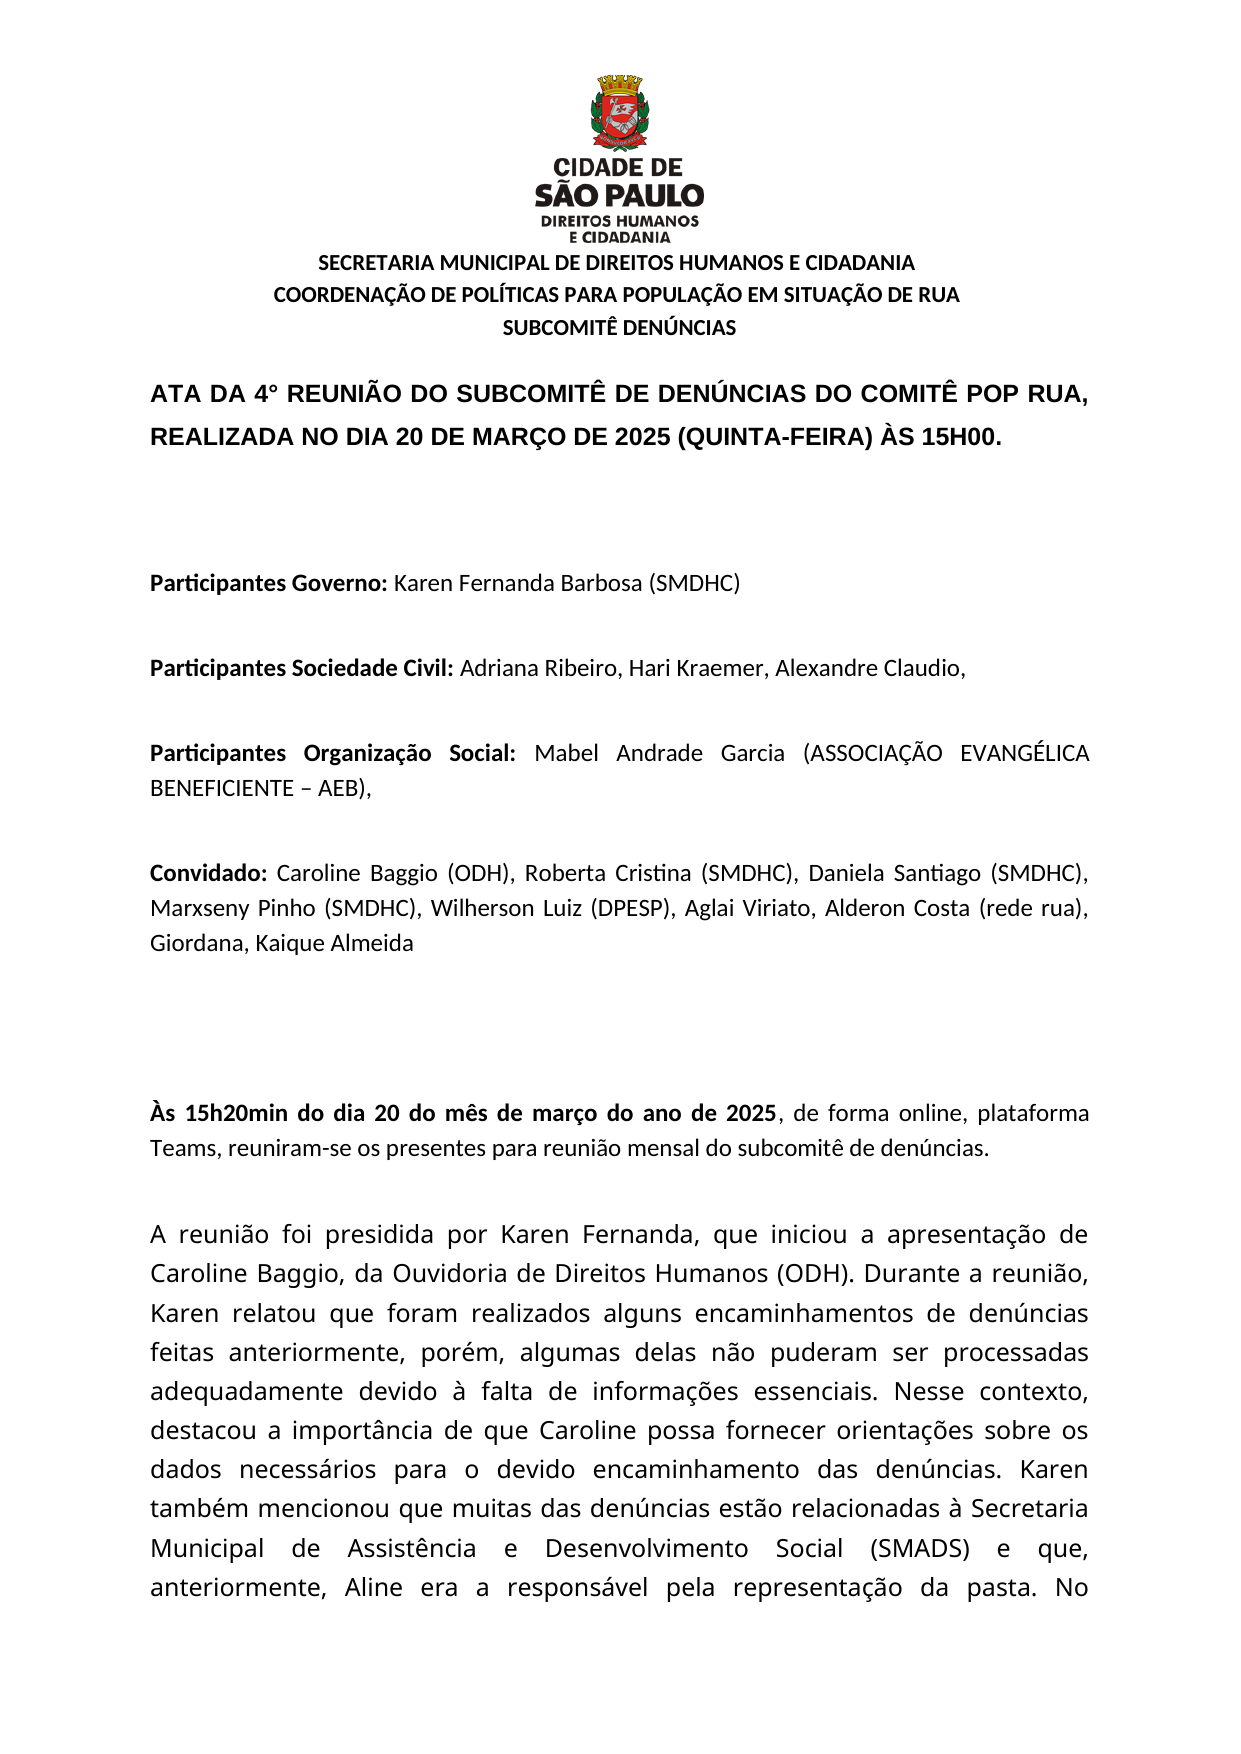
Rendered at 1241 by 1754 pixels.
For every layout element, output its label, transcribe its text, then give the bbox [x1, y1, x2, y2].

text Participantes Governo: Karen Fernanda Barbosa (SMDHC) [150, 567, 1090, 597]
text Convidado: Caroline Baggio (ODH), Roberta Cristina (SMDHC), Daniela Santiago (SMDHC), Marxseny Pinho (SMDHC), Wilherson Luiz (DPESP), Aglai Viriato, Alderon Costa (rede rua), Giordana, Kaique Almeida [150, 857, 1090, 957]
text Participantes Sociedade Civil: Adriana Ribeiro, Hari Kraemer, Alexandre Claudio, [150, 652, 1090, 682]
text Participantes Organização Social: Mabel Andrade Garcia (ASSOCIAÇÃO EVANGÉLICA BENEFICIENTE – AEB), [150, 737, 1090, 802]
text Às 15h20min do dia 20 do mês de março do ano de 2025, de forma online, plataforma Teams, reuniram-se os presentes para reunião mensal do subcomitê de denúncias. [150, 1097, 1090, 1162]
text ATA DA 4° REUNIÃO DO SUBCOMITÊ DE DENÚNCIAS DO COMITÊ POP RUA, REALIZADA NO DIA 20 DE MARÇO DE 2025 (QUINTA-FEIRA) ÀS 15H00. [150, 379, 1090, 451]
text A reunião foi presidida por Karen Fernanda, que iniciou a apresentação de Caroline Baggio, da Ouvidoria de Direitos Humanos (ODH). Durante a reunião, Karen relatou que foram realizados alguns encaminhamentos de denúncias feitas anteriormente, porém, algumas delas não puderam ser processadas adequadamente devido à falta de informações essenciais. Nesse contexto, destacou a importância de que Caroline possa fornecer orientações sobre os dados necessários para o devido encaminhamento das denúncias. Karen também mencionou que muitas das denúncias estão relacionadas à Secretaria Municipal de Assistência e Desenvolvimento Social (SMADS) e que, anteriormente, Aline era a responsável pela representação da pasta. No [150, 1217, 1090, 1603]
